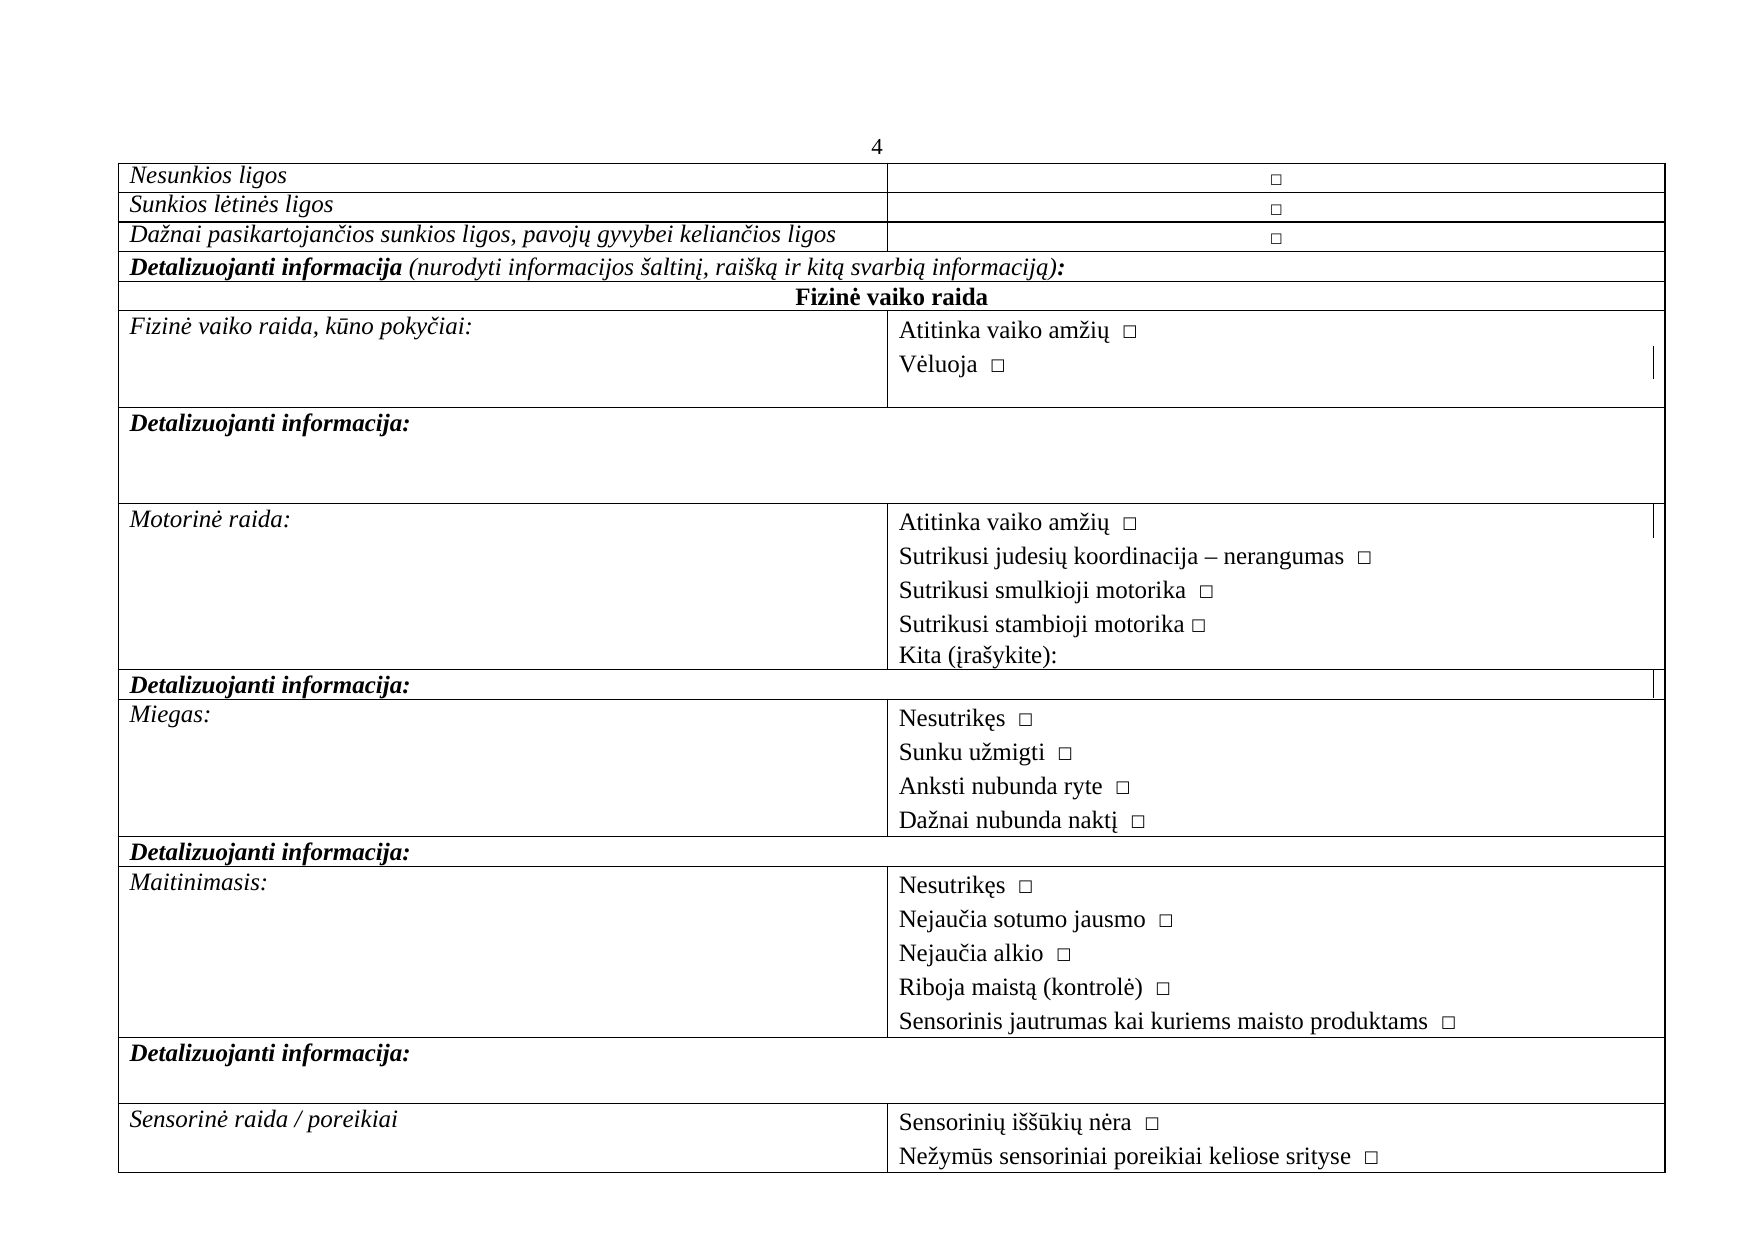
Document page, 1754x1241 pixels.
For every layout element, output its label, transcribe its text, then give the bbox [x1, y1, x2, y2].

table_cell ☐ [888, 223, 1664, 251]
table_cell Sunkios lėtinės ligos [119, 193, 887, 221]
table_cell Atitinka vaiko amžių ☐ Sutrikusi judesių koordinacija – nerangumas ☐ Sutrikusi smulkioji motorika ☐ Sutrikusi stambioji motorika ☐ Kita (įrašykite): [888, 504, 1664, 669]
table_cell ☐ [888, 164, 1664, 192]
table_cell Detalizuojanti informacija: [119, 1038, 1664, 1103]
table_cell Fizinė vaiko raida, kūno pokyčiai: [119, 311, 887, 407]
table_cell Dažnai pasikartojančios sunkios ligos, pavojų gyvybei keliančios ligos [119, 223, 887, 251]
table_cell Sensorinė raida / poreikiai [119, 1104, 887, 1172]
table_cell Detalizuojanti informacija (nurodyti informacijos šaltinį, raišką ir kitą svarbią informaciją): [119, 252, 1664, 281]
table_cell Atitinka vaiko amžių ☐ Vėluoja ☐ [888, 311, 1664, 407]
table_cell ☐ [888, 193, 1664, 221]
table_cell Detalizuojanti informacija: [119, 408, 1664, 503]
table_cell Nesunkios ligos [119, 164, 887, 192]
table_cell Nesutrikęs ☐ Sunku užmigti ☐ Anksti nubunda ryte ☐ Dažnai nubunda naktį ☐ [888, 700, 1664, 836]
table_cell Maitinimasis: [119, 867, 887, 1037]
table_cell Sensorinių iššūkių nėra ☐ Nežymūs sensoriniai poreikiai keliose srityse ☐ [888, 1104, 1664, 1172]
table_cell Detalizuojanti informacija: [119, 670, 1653, 698]
table_cell Motorinė raida: [119, 504, 887, 669]
table_cell Nesutrikęs ☐ Nejaučia sotumo jausmo ☐ Nejaučia alkio ☐ Riboja maistą (kontrolė) ☐ Sensorinis jautrumas kai kuriems maisto produktams ☐ [888, 867, 1664, 1037]
table_cell Miegas: [119, 700, 887, 836]
table_cell Fizinė vaiko raida [119, 282, 1664, 310]
table_cell Detalizuojanti informacija: [119, 837, 1664, 866]
